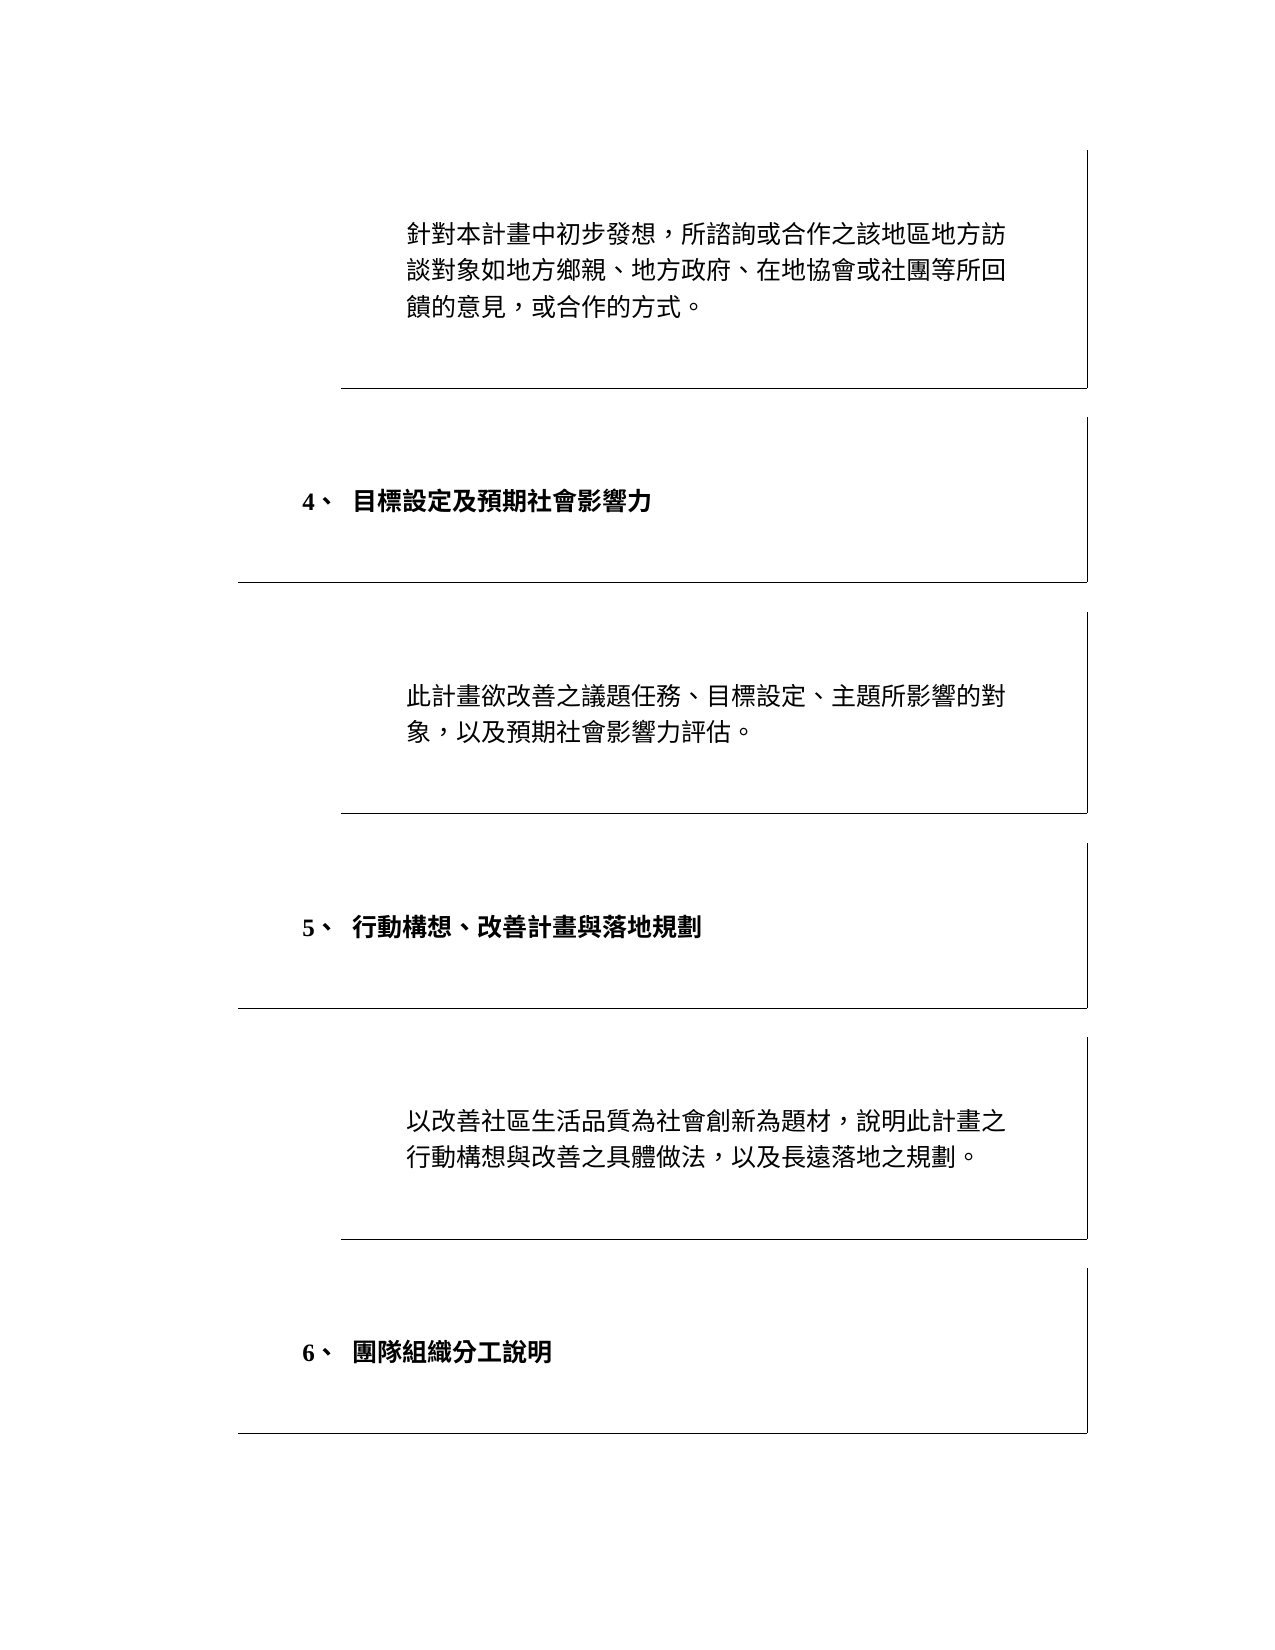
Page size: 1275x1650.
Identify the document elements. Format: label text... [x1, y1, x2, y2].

text 針對本計畫中初步發想，所諮詢或合作之該地區地方訪談對象如地方鄉親、地方政府、在地協會或社團等所回饋的意見，或合作的方式。 [341, 150, 1087, 388]
list 行動構想、改善計畫與落地規劃 [237, 842, 1087, 1008]
list 目標設定及預期社會影響力 [237, 417, 1087, 582]
text 以改善社區生活品質為社會創新為題材，說明此計畫之行動構想與改善之具體做法，以及長遠落地之規劃。 [341, 1037, 1087, 1239]
list 團隊組織分工說明 [237, 1268, 1087, 1433]
text 此計畫欲改善之議題任務、目標設定、主題所影響的對象，以及預期社會影響力評估。 [341, 612, 1087, 813]
